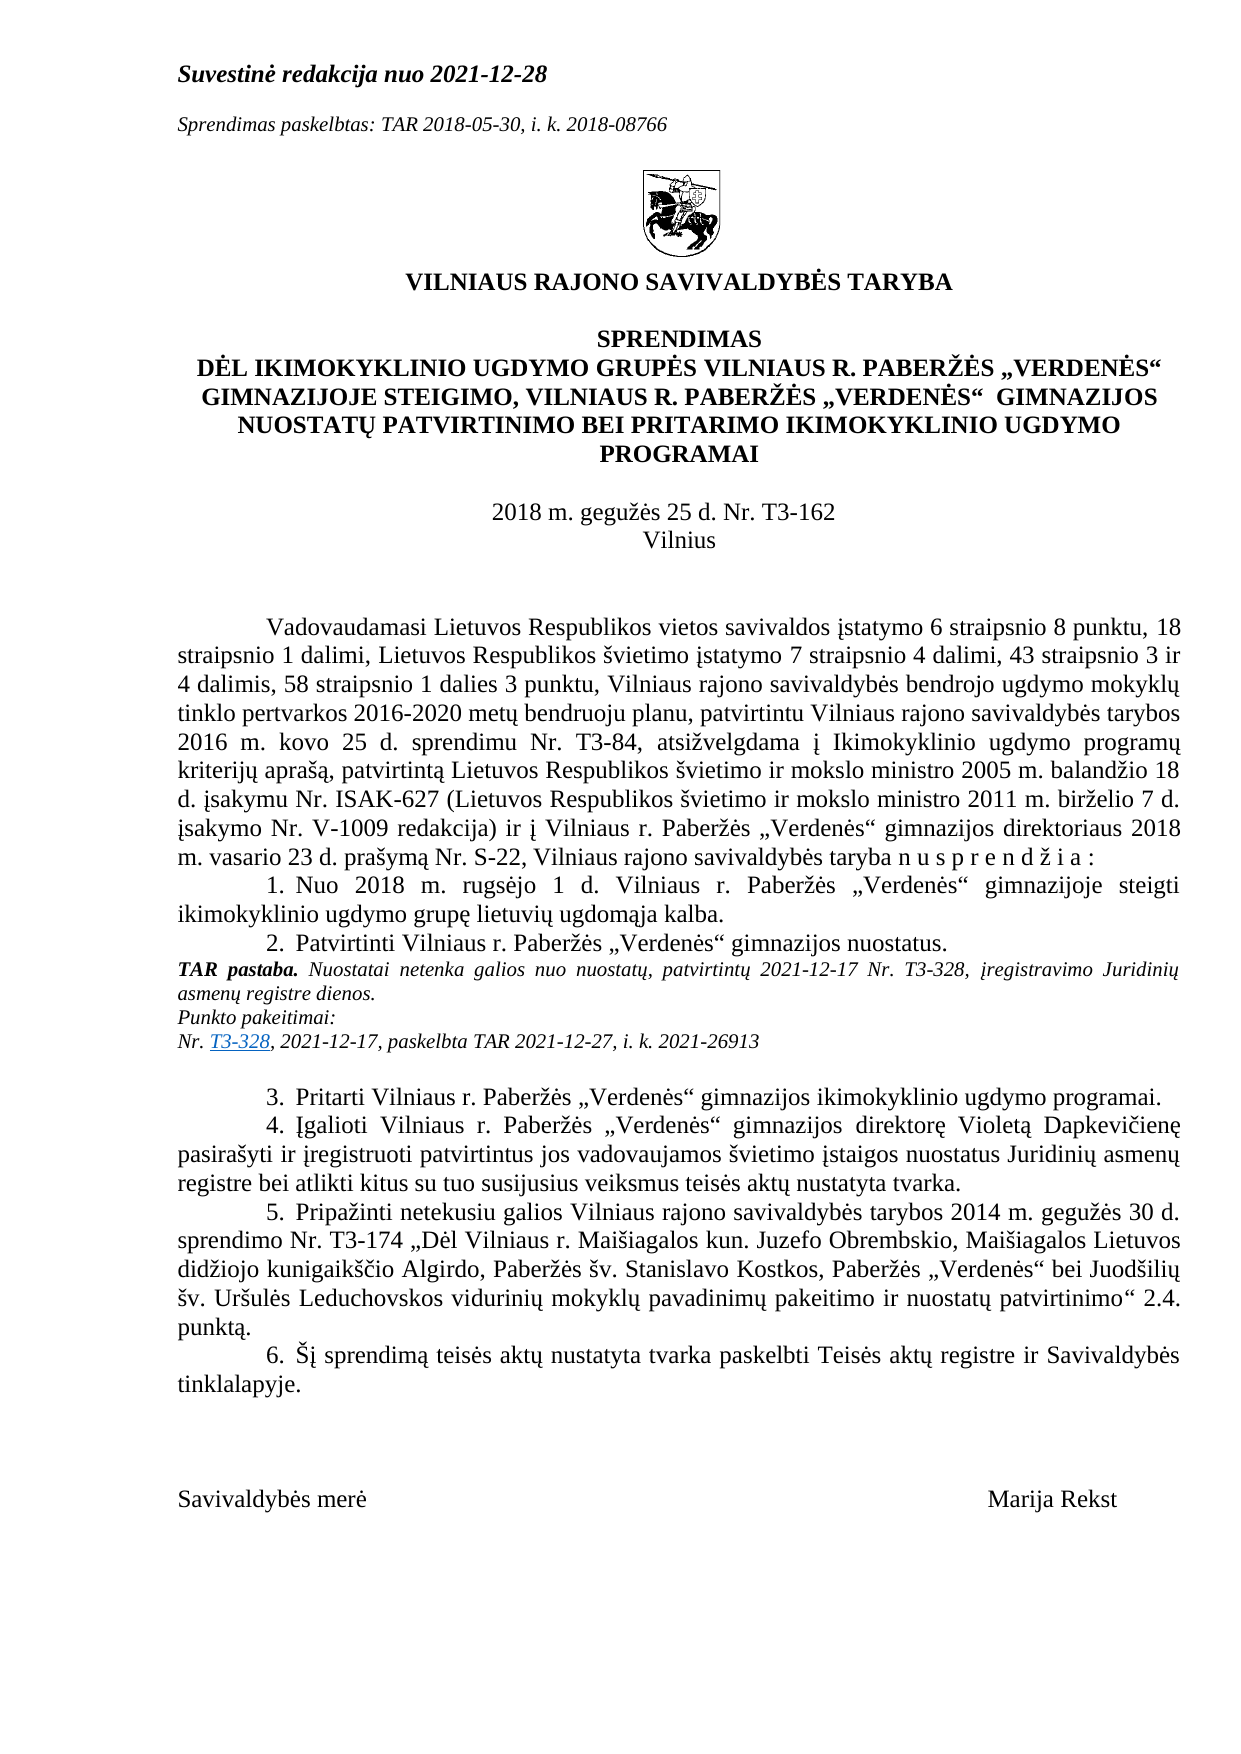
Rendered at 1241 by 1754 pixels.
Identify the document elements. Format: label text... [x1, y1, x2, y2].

text Vilnius [177, 525, 1181, 554]
text VILNIAUS RAJONO SAVIVALDYBĖS TARYBA [177, 267, 1181, 295]
text 6. Šį sprendimą teisės aktų nustatyta tvarka paskelbti Teisės aktų registre ir Savivaldybės tinklalapyje. [177, 1340, 1181, 1398]
text Savivaldybės merė Marija Rekst [177, 1484, 1181, 1513]
text 1. Nuo 2018 m. rugsėjo 1 d. Vilniaus r. Paberžės „Verdenės“ gimnazijoje steigti ikimokyklinio ugdymo grupę lietuvių ugdomąja kalba. [177, 870, 1181, 928]
text Vadovaudamasi Lietuvos Respublikos vietos savivaldos įstatymo 6 straipsnio 8 punktu, 18 straipsnio 1 dalimi, Lietuvos Respublikos švietimo įstatymo 7 straipsnio 4 dalimi, 43 straipsnio 3 ir 4 dalimis, 58 straipsnio 1 dalies 3 punktu, Vilniaus rajono savivaldybės bendrojo ugdymo mokyklų tinklo pertvarkos 2016-2020 metų bendruoju planu, patvirtintu Vilniaus rajono savivaldybės tarybos 2016 m. kovo 25 d. sprendimu Nr. T3-84, atsižvelgdama į Ikimokyklinio ugdymo programų kriterijų aprašą, patvirtintą Lietuvos Respublikos švietimo ir mokslo ministro 2005 m. balandžio 18 d. įsakymu Nr. ISAK-627 (Lietuvos Respublikos švietimo ir mokslo ministro 2011 m. birželio 7 d. įsakymo Nr. V-1009 redakcija) ir į Vilniaus r. Paberžės „Verdenės“ gimnazijos direktoriaus 2018 m. vasario 23 d. prašymą Nr. S-22, Vilniaus rajono savivaldybės taryba nusprendžia: [177, 612, 1181, 870]
text TAR pastaba. Nuostatai netenka galios nuo nuostatų, patvirtintų 2021-12-17 Nr. T3-328, įregistravimo Juridinių asmenų registre dienos. [177, 957, 1181, 1005]
text SPRENDIMAS [177, 324, 1181, 353]
text 2018 m. gegužės 25 d. Nr. T3-162 [177, 497, 1181, 525]
text 4. Įgalioti Vilniaus r. Paberžės „Verdenės“ gimnazijos direktorę Violetą Dapkevičienę pasirašyti ir įregistruoti patvirtintus jos vadovaujamos švietimo įstaigos nuostatus Juridinių asmenų registre bei atlikti kitus su tuo susijusius veiksmus teisės aktų nustatyta tvarka. [177, 1110, 1181, 1197]
text 3. Pritarti Vilniaus r. Paberžės „Verdenės“ gimnazijos ikimokyklinio ugdymo programai. [266, 1082, 1181, 1110]
text Punkto pakeitimai: [177, 1005, 1181, 1029]
text DĖL IKIMOKYKLINIO UGDYMO GRUPĖS VILNIAUS R. PABERŽĖS „VERDENĖS“ GIMNAZIJOJE STEIGIMO, VILNIAUS R. PABERŽĖS „VERDENĖS“ GIMNAZIJOS NUOSTATŲ PATVIRTINIMO BEI PRITARIMO IKIMOKYKLINIO UGDYMO PROGRAMAI [177, 353, 1181, 468]
text Sprendimas paskelbtas: TAR 2018-05-30, i. k. 2018-08766 [177, 112, 1181, 136]
text Nr. T3-328, 2021-12-17, paskelbta TAR 2021-12-27, i. k. 2021-26913 [177, 1029, 1181, 1053]
text 5. Pripažinti netekusiu galios Vilniaus rajono savivaldybės tarybos 2014 m. gegužės 30 d. sprendimo Nr. T3-174 „Dėl Vilniaus r. Maišiagalos kun. Juzefo Obrembskio, Maišiagalos Lietuvos didžiojo kunigaikščio Algirdo, Paberžės šv. Stanislavo Kostkos, Paberžės „Verdenės“ bei Juodšilių šv. Uršulės Leduchovskos vidurinių mokyklų pavadinimų pakeitimo ir nuostatų patvirtinimo“ 2.4. punktą. [177, 1197, 1181, 1340]
text 2. Patvirtinti Vilniaus r. Paberžės „Verdenės“ gimnazijos nuostatus. [266, 928, 1181, 957]
text Suvestinė redakcija nuo 2021-12-28 [177, 59, 1181, 88]
